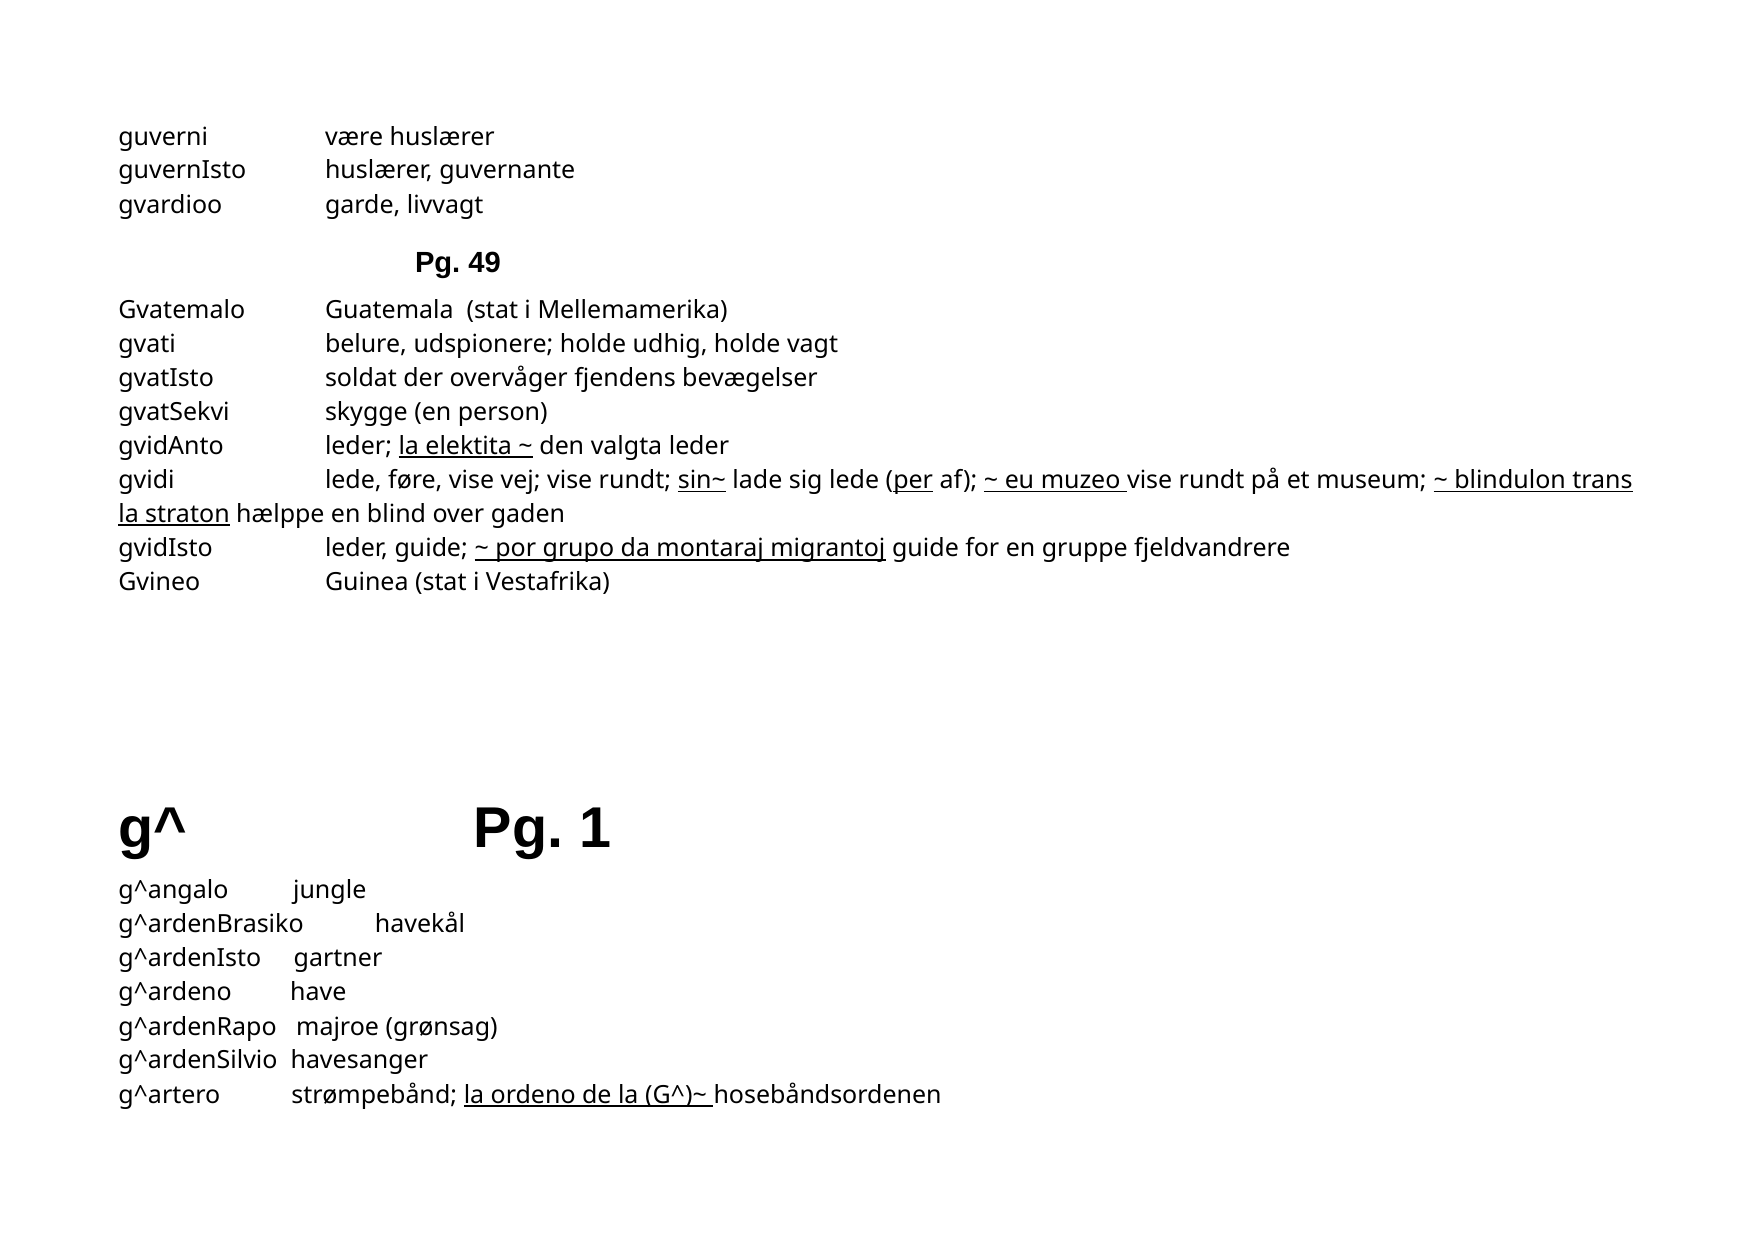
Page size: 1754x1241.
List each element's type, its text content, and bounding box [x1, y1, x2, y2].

text gvatIsto soldat der overvåger fjendens bevægelser [118, 359, 1636, 393]
text guvernIsto huslærer, guvernante [118, 152, 1636, 186]
text g^ardenBrasiko havekål [118, 906, 1636, 940]
text g^artero strømpebånd; la ordeno de la (G^)~ hosebåndsordenen [118, 1076, 1636, 1110]
text g^ardenIsto gartner [118, 940, 1636, 974]
text gvidIsto leder, guide; ~ por grupo da montaraj migrantoj guide for en gruppe fjeldvandrere [118, 530, 1636, 564]
text gvatSekvi skygge (en person) [118, 393, 1636, 428]
text gvidi lede, føre, vise vej; vise rundt; sin~ lade sig lede (per af); ~ eu muzeo vise rundt på et museum; ~ blindulon trans la straton hælppe en blind over gaden [118, 462, 1636, 530]
text Gvatemalo Guatemala (stat i Mellemamerika) [118, 291, 1636, 325]
text g^ardeno have [118, 974, 1636, 1008]
text g^ardenRapo majroe (grønsag) [118, 1008, 1636, 1042]
text g^ardenSilvio havesanger [118, 1042, 1636, 1076]
text Gvineo Guinea (stat i Vestafrika) [118, 564, 1636, 598]
text g^angalo jungle [118, 872, 1636, 906]
text gvati belure, udspionere; holde udhig, holde vagt [118, 325, 1636, 359]
text guverni være huslærer [118, 118, 1636, 152]
text gvidAnto leder; la elektita ~ den valgta leder [118, 428, 1636, 462]
subtitle Pg. 49 [118, 245, 1636, 279]
subtitle g^ Pg. 1 [118, 793, 1636, 859]
text gvardioo garde, livvagt [118, 186, 1636, 220]
